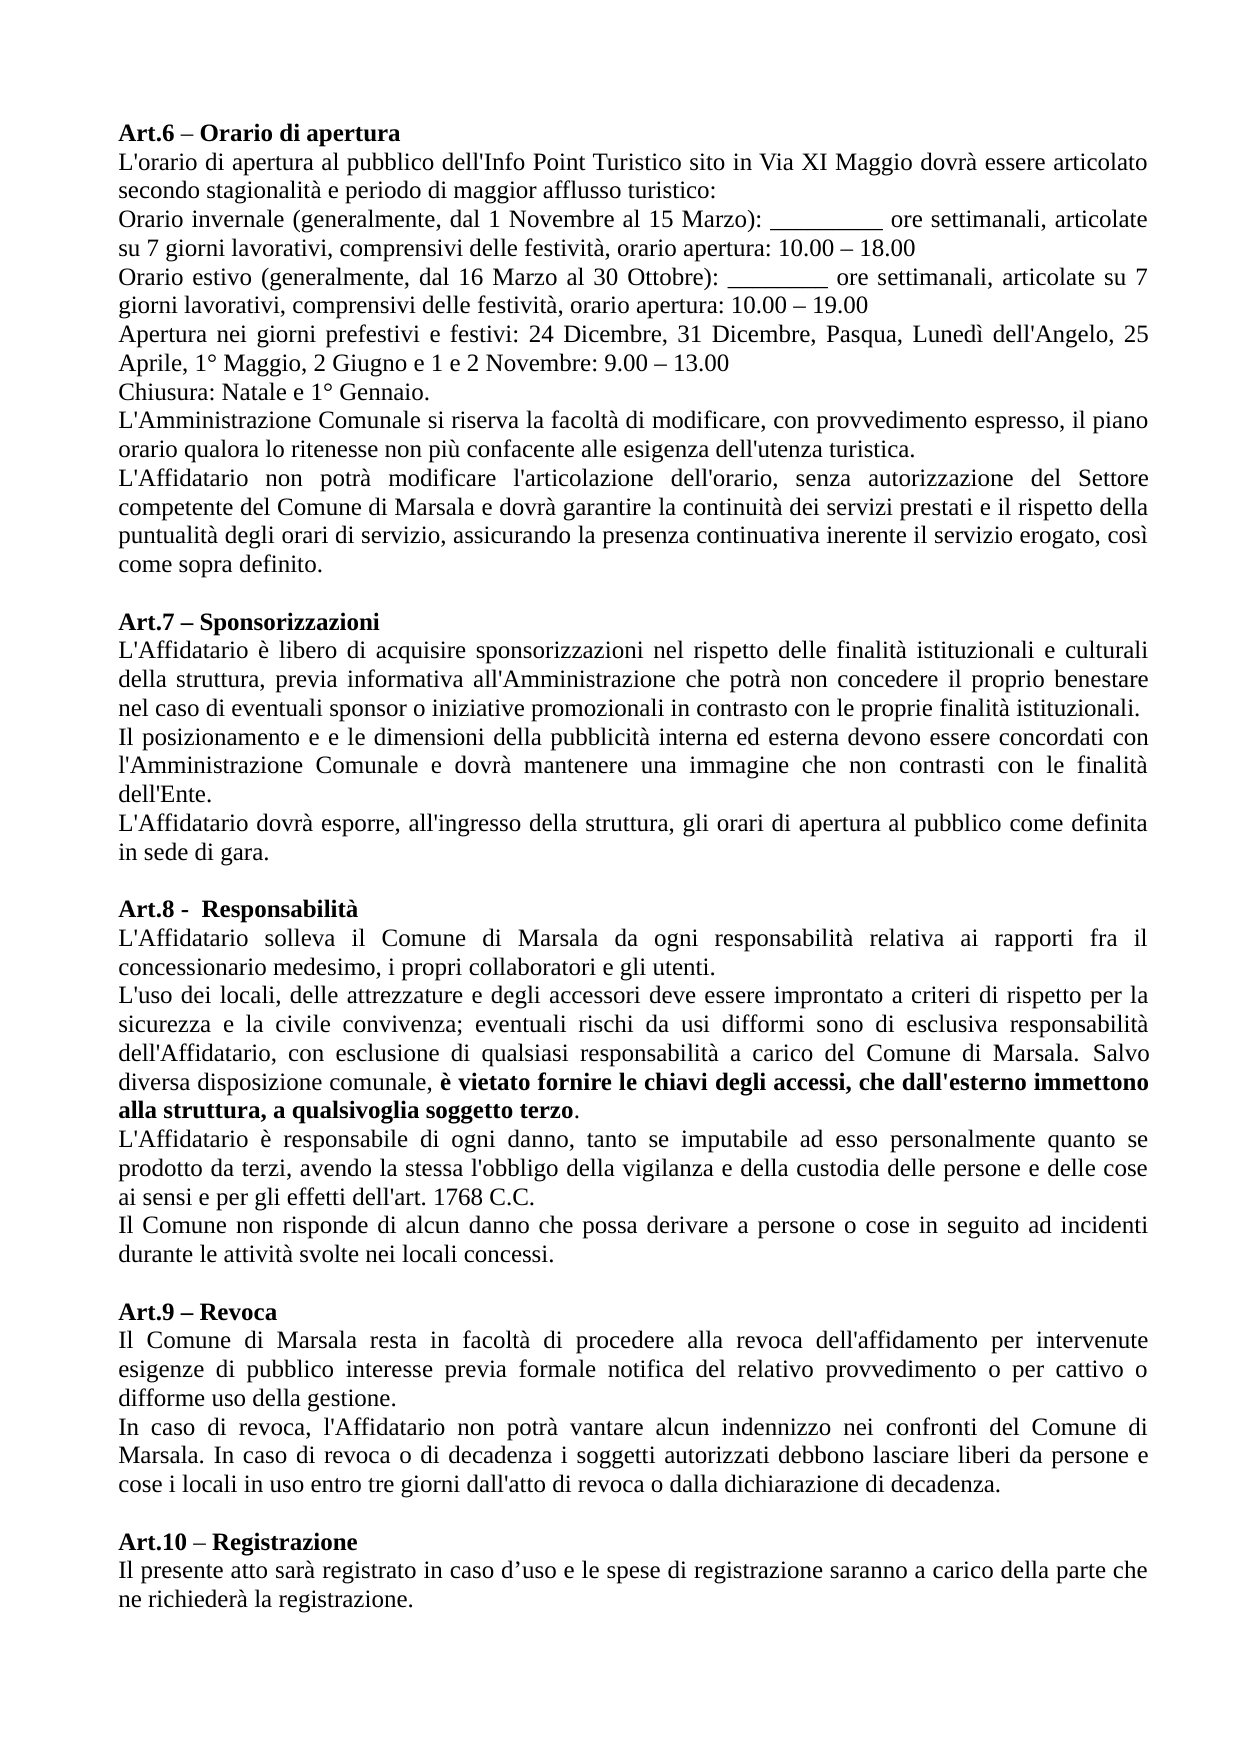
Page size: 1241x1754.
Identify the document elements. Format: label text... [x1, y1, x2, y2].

text Apertura nei giorni prefestivi e festivi: 24 Dicembre, 31 Dicembre, Pasqua, Lunedì dell'Angelo, 25 Aprile, 1° Maggio, 2 Giugno e 1 e 2 Novembre: 9.00 – 13.00 [118, 319, 1149, 377]
text In caso di revoca, l'Affidatario non potrà vantare alcun indennizzo nei confronti del Comune di Marsala. In caso di revoca o di decadenza i soggetti autorizzati debbono lasciare liberi da persone e cose i locali in uso entro tre giorni dall'atto di revoca o dalla dichiarazione di decadenza. [118, 1412, 1149, 1498]
text L'orario di apertura al pubblico dell'Info Point Turistico sito in Via XI Maggio dovrà essere articolato secondo stagionalità e periodo di maggior afflusso turistico: [118, 147, 1149, 204]
text L'uso dei locali, delle attrezzature e degli accessori deve essere improntato a criteri di rispetto per la sicurezza e la civile convivenza; eventuali rischi da usi difformi sono di esclusiva responsabilità dell'Affidatario, con esclusione di qualsiasi responsabilità a carico del Comune di Marsala. Salvo diversa disposizione comunale, è vietato fornire le chiavi degli accessi, che dall'esterno immettono alla struttura, a qualsivoglia soggetto terzo. [118, 981, 1149, 1124]
text Il Comune non risponde di alcun danno che possa derivare a persone o cose in seguito ad incidenti durante le attività svolte nei locali concessi. [118, 1211, 1149, 1268]
text Chiusura: Natale e 1° Gennaio. [118, 377, 1149, 406]
text L'Affidatario è responsabile di ogni danno, tanto se imputabile ad esso personalmente quanto se prodotto da terzi, avendo la stessa l'obbligo della vigilanza e della custodia delle persone e delle cose ai sensi e per gli effetti dell'art. 1768 C.C. [118, 1124, 1149, 1211]
text Art.6 – Orario di apertura [118, 118, 1149, 147]
text Orario invernale (generalmente, dal 1 Novembre al 15 Marzo): _________ ore settimanali, articolate su 7 giorni lavorativi, comprensivi delle festività, orario apertura: 10.00 – 18.00 [118, 204, 1149, 262]
text Il Comune di Marsala resta in facoltà di procedere alla revoca dell'affidamento per intervenute esigenze di pubblico interesse previa formale notifica del relativo provvedimento o per cattivo o difforme uso della gestione. [118, 1326, 1149, 1412]
text L'Affidatario è libero di acquisire sponsorizzazioni nel rispetto delle finalità istituzionali e culturali della struttura, previa informativa all'Amministrazione che potrà non concedere il proprio benestare nel caso di eventuali sponsor o iniziative promozionali in contrasto con le proprie finalità istituzionali. [118, 636, 1149, 722]
text L'Affidatario dovrà esporre, all'ingresso della struttura, gli orari di apertura al pubblico come definita in sede di gara. [118, 808, 1149, 866]
text Art.9 – Revoca [118, 1297, 1149, 1326]
text Il posizionamento e e le dimensioni della pubblicità interna ed esterna devono essere concordati con l'Amministrazione Comunale e dovrà mantenere una immagine che non contrasti con le finalità dell'Ente. [118, 722, 1149, 808]
text Art.10 – Registrazione [118, 1527, 1149, 1556]
text L'Affidatario non potrà modificare l'articolazione dell'orario, senza autorizzazione del Settore competente del Comune di Marsala e dovrà garantire la continuità dei servizi prestati e il rispetto della puntualità degli orari di servizio, assicurando la presenza continuativa inerente il servizio erogato, così come sopra definito. [118, 463, 1149, 578]
text Orario estivo (generalmente, dal 16 Marzo al 30 Ottobre): ________ ore settimanali, articolate su 7 giorni lavorativi, comprensivi delle festività, orario apertura: 10.00 – 19.00 [118, 262, 1149, 319]
text Art.7 – Sponsorizzazioni [118, 607, 1149, 636]
text L'Amministrazione Comunale si riserva la facoltà di modificare, con provvedimento espresso, il piano orario qualora lo ritenesse non più confacente alle esigenza dell'utenza turistica. [118, 406, 1149, 463]
text Art.8 - Responsabilità [118, 894, 1149, 923]
text L'Affidatario solleva il Comune di Marsala da ogni responsabilità relativa ai rapporti fra il concessionario medesimo, i propri collaboratori e gli utenti. [118, 923, 1149, 981]
text Il presente atto sarà registrato in caso d’uso e le spese di registrazione saranno a carico della parte che ne richiederà la registrazione. [118, 1556, 1149, 1613]
